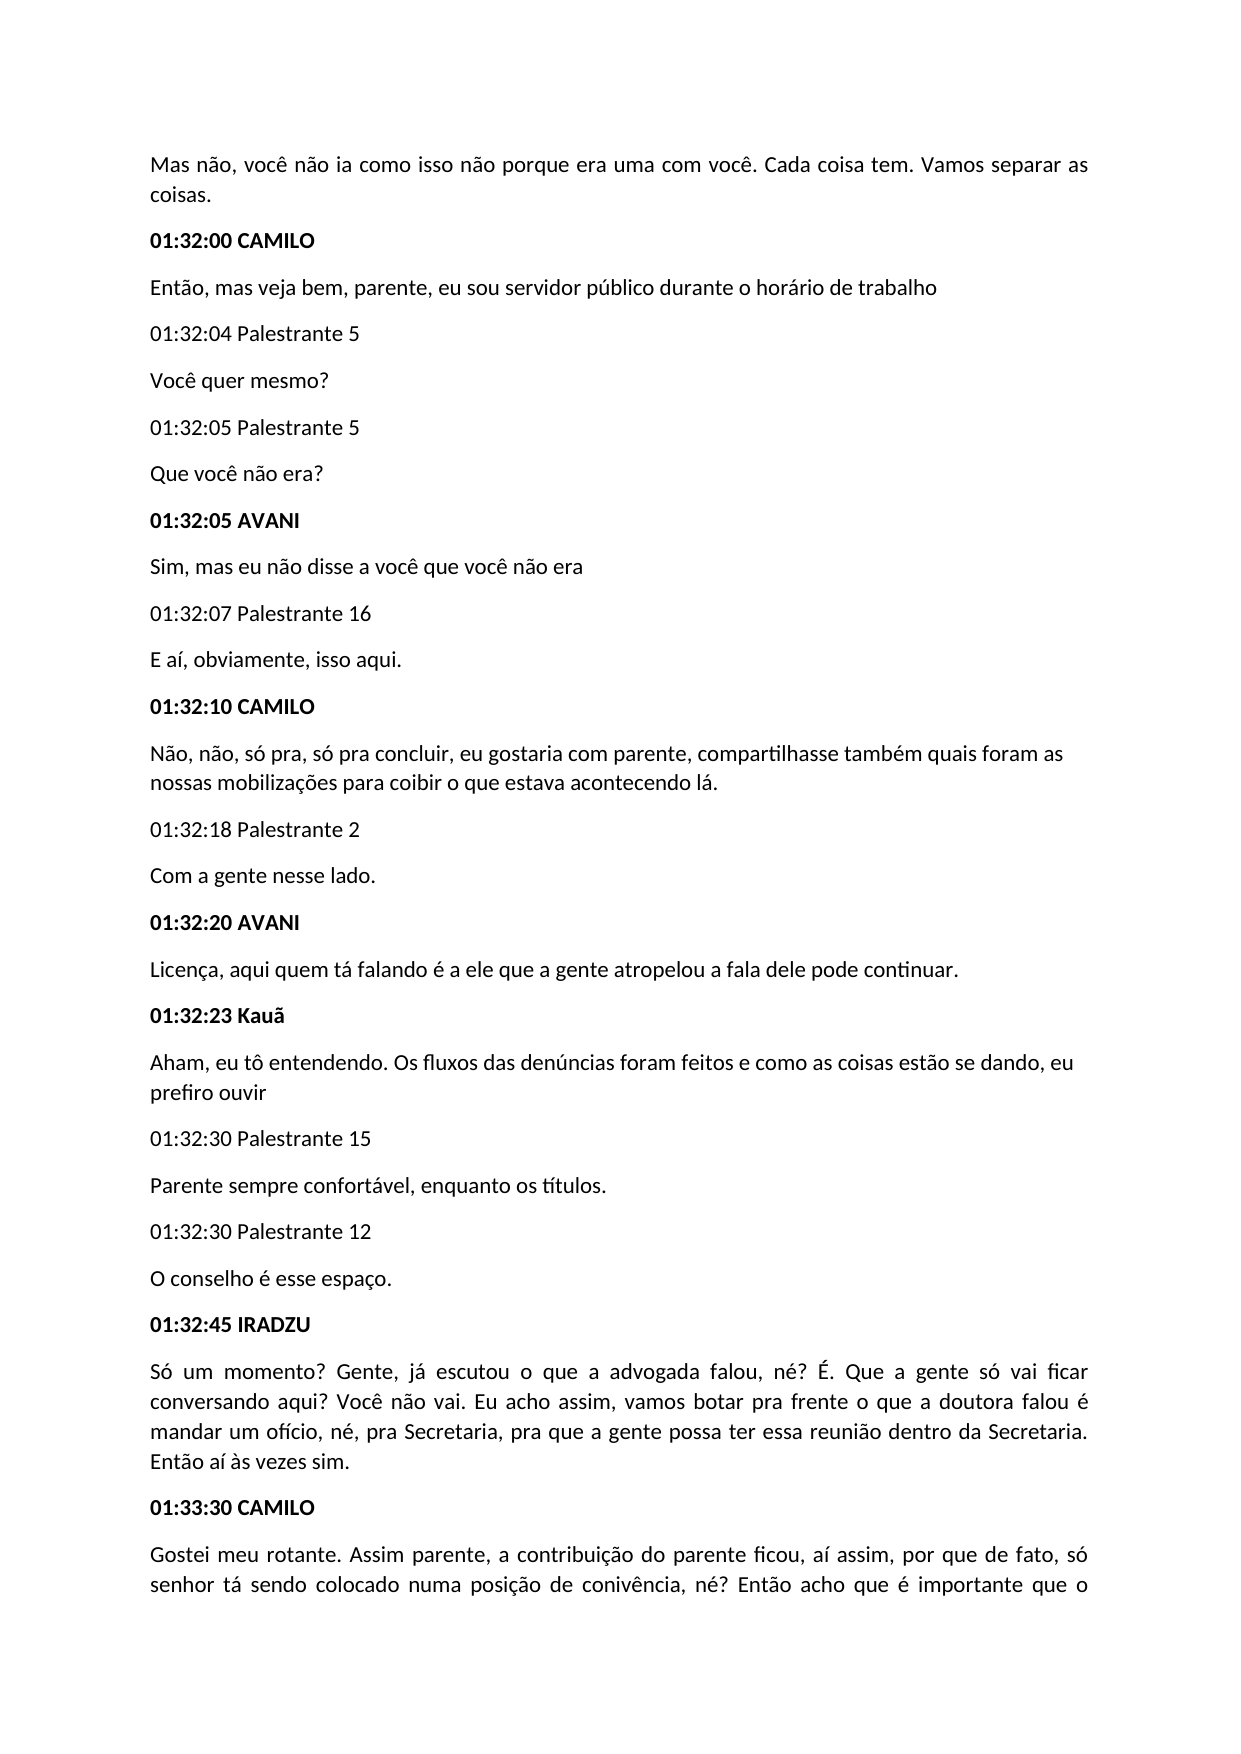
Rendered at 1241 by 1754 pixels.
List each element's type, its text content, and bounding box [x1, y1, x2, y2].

text Você quer mesmo? [150, 366, 1090, 394]
text 01:32:30 Palestrante 15 [150, 1124, 1090, 1152]
text Com a gente nesse lado. [150, 862, 1090, 890]
text 01:32:05 Palestrante 5 [150, 413, 1090, 441]
text Não, não, só pra, só pra concluir, eu gostaria com parente, compartilhasse também quais foram as nossas mobilizações para coibir o que estava acontecendo lá. [150, 739, 1090, 797]
text 01:32:04 Palestrante 5 [150, 319, 1090, 348]
text 01:32:05 AVANI [150, 506, 1090, 534]
text O conselho é esse espaço. [150, 1264, 1090, 1292]
text 01:32:30 Palestrante 12 [150, 1217, 1090, 1246]
text 01:32:45 IRADZU [150, 1311, 1090, 1339]
text Licença, aqui quem tá falando é a ele que a gente atropelou a fala dele pode continuar. [150, 955, 1090, 983]
text 01:33:30 CAMILO [150, 1493, 1090, 1521]
text Aham, eu tô entendendo. Os fluxos das denúncias foram feitos e como as coisas estão se dando, eu prefiro ouvir [150, 1048, 1090, 1106]
text Sim, mas eu não disse a você que você não era [150, 552, 1090, 580]
text 01:32:00 CAMILO [150, 226, 1090, 254]
text 01:32:07 Palestrante 16 [150, 599, 1090, 627]
text 01:32:10 CAMILO [150, 692, 1090, 720]
text 01:32:20 AVANI [150, 908, 1090, 936]
text 01:32:18 Palestrante 2 [150, 815, 1090, 843]
text Parente sempre confortável, enquanto os títulos. [150, 1171, 1090, 1199]
text Mas não, você não ia como isso não porque era uma com você. Cada coisa tem. Vamos separar as coisas. [150, 150, 1090, 208]
text Gostei meu rotante. Assim parente, a contribuição do parente ficou, aí assim, por que de fato, só senhor tá sendo colocado numa posição de conivência, né? Então acho que é importante que o [150, 1540, 1090, 1598]
text Que você não era? [150, 459, 1090, 487]
text 01:32:23 Kauã [150, 1001, 1090, 1029]
text Então, mas veja bem, parente, eu sou servidor público durante o horário de trabalho [150, 273, 1090, 301]
text E aí, obviamente, isso aqui. [150, 646, 1090, 673]
text Só um momento? Gente, já escutou o que a advogada falou, né? É. Que a gente só vai ficar conversando aqui? Você não vai. Eu acho assim, vamos botar pra frente o que a doutora falou é mandar um ofício, né, pra Secretaria, pra que a gente possa ter essa reunião dentro da Secretaria. Então aí às vezes sim. [150, 1357, 1090, 1475]
